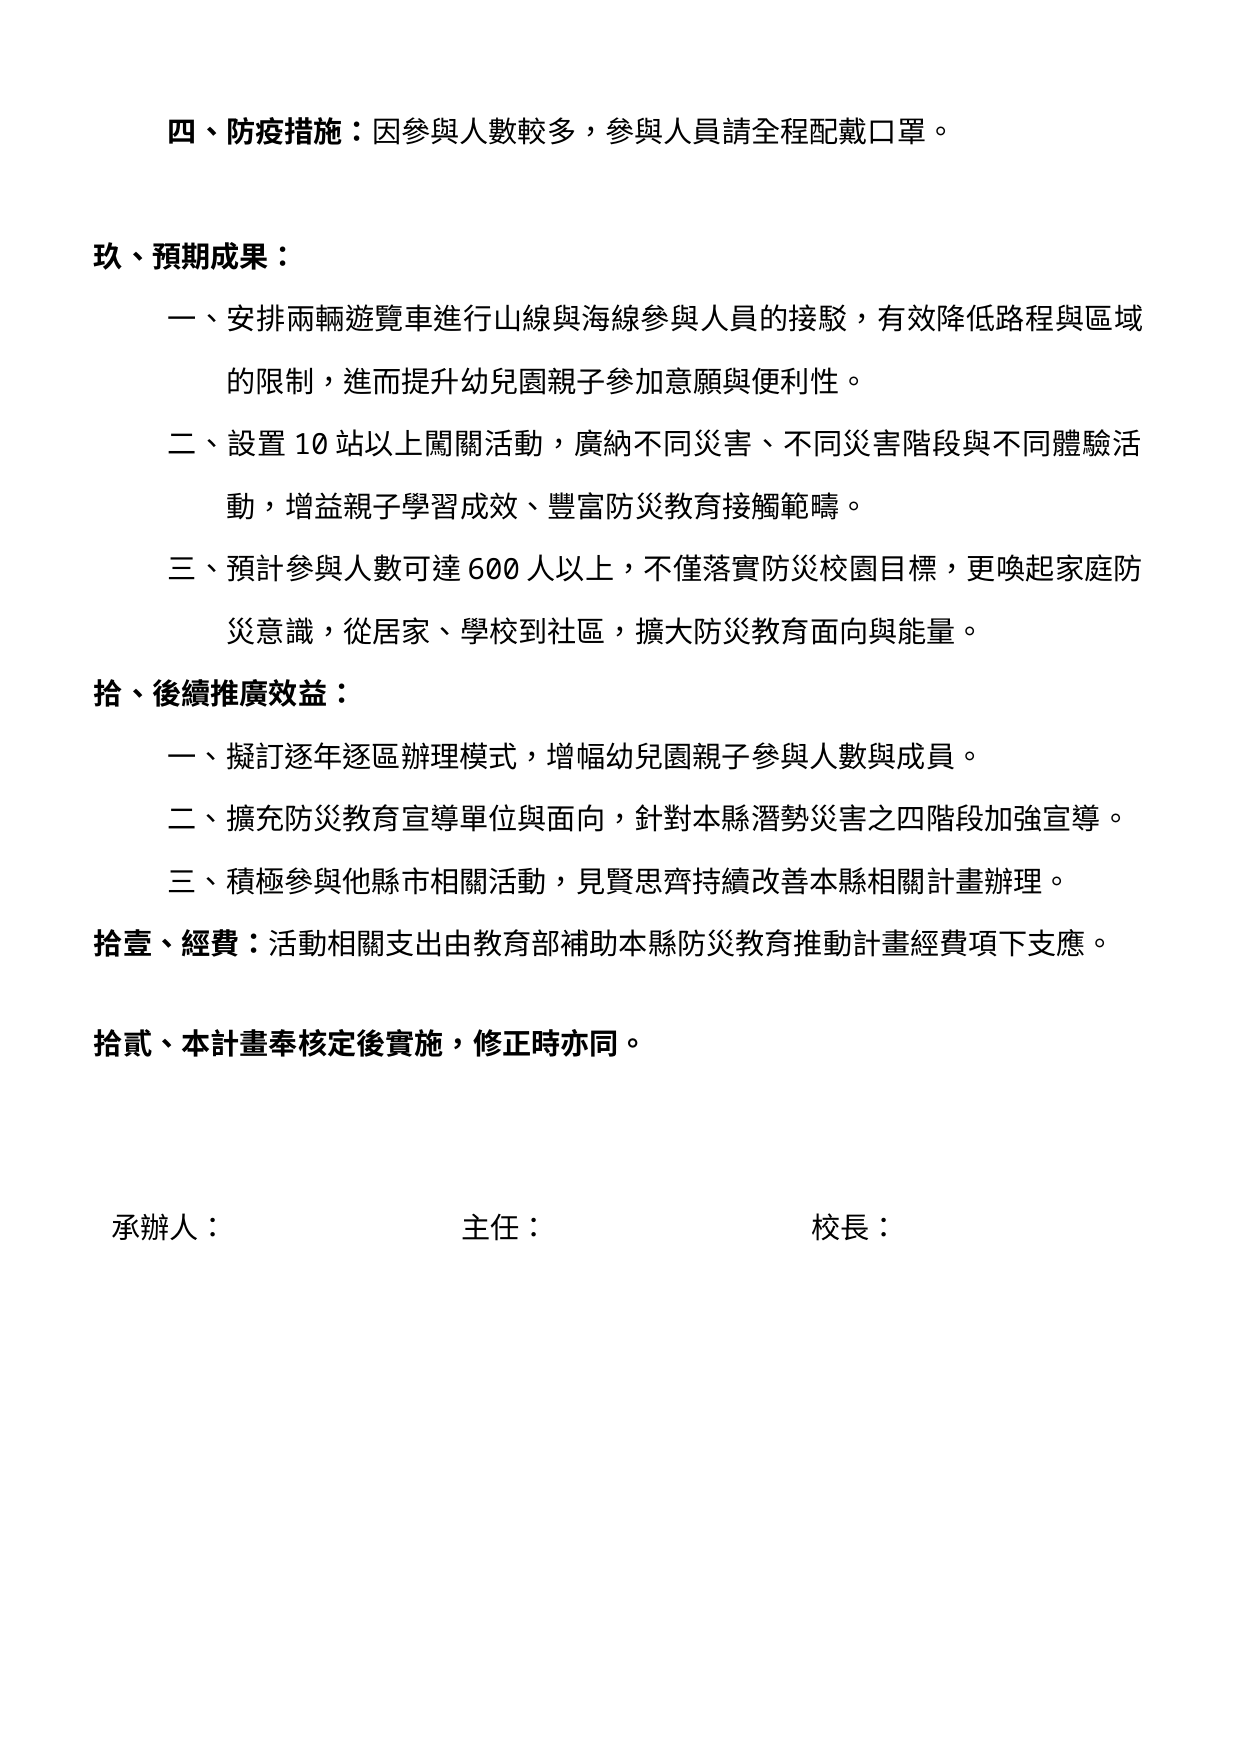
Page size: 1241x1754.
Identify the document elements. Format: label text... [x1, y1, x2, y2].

text 二、擴充防災教育宣導單位與面向，針對本縣潛勢災害之四階段加強宣導。 [94, 775, 1144, 838]
text 拾、後續推廣效益： [94, 650, 1144, 713]
text 一、安排兩輛遊覽車進行山線與海線參與人員的接駁，有效降低路程與區域的限制，進而提升幼兒園親子參加意願與便利性。 [167, 275, 1144, 400]
text 承辦人： 主任： 校長： [94, 1184, 1144, 1246]
text 二、設置10站以上闖關活動，廣納不同災害、不同災害階段與不同體驗活動，增益親子學習成效、豐富防災教育接觸範疇。 [167, 400, 1144, 525]
text 三、預計參與人數可達600人以上，不僅落實防災校園目標，更喚起家庭防災意識，從居家、學校到社區，擴大防災教育面向與能量。 [167, 525, 1144, 650]
text 拾壹、經費：活動相關支出由教育部補助本縣防災教育推動計畫經費項下支應。 [94, 900, 1144, 963]
text 玖、預期成果： [94, 213, 1144, 275]
text 四、防疫措施：因參與人數較多，參與人員請全程配戴口罩。 [168, 88, 1144, 150]
text 一、擬訂逐年逐區辦理模式，增幅幼兒園親子參與人數與成員。 [94, 713, 1144, 775]
text 三、積極參與他縣市相關活動，見賢思齊持續改善本縣相關計畫辦理。 [94, 838, 1144, 900]
text 拾貳、本計畫奉核定後實施，修正時亦同。 [94, 1000, 1144, 1063]
